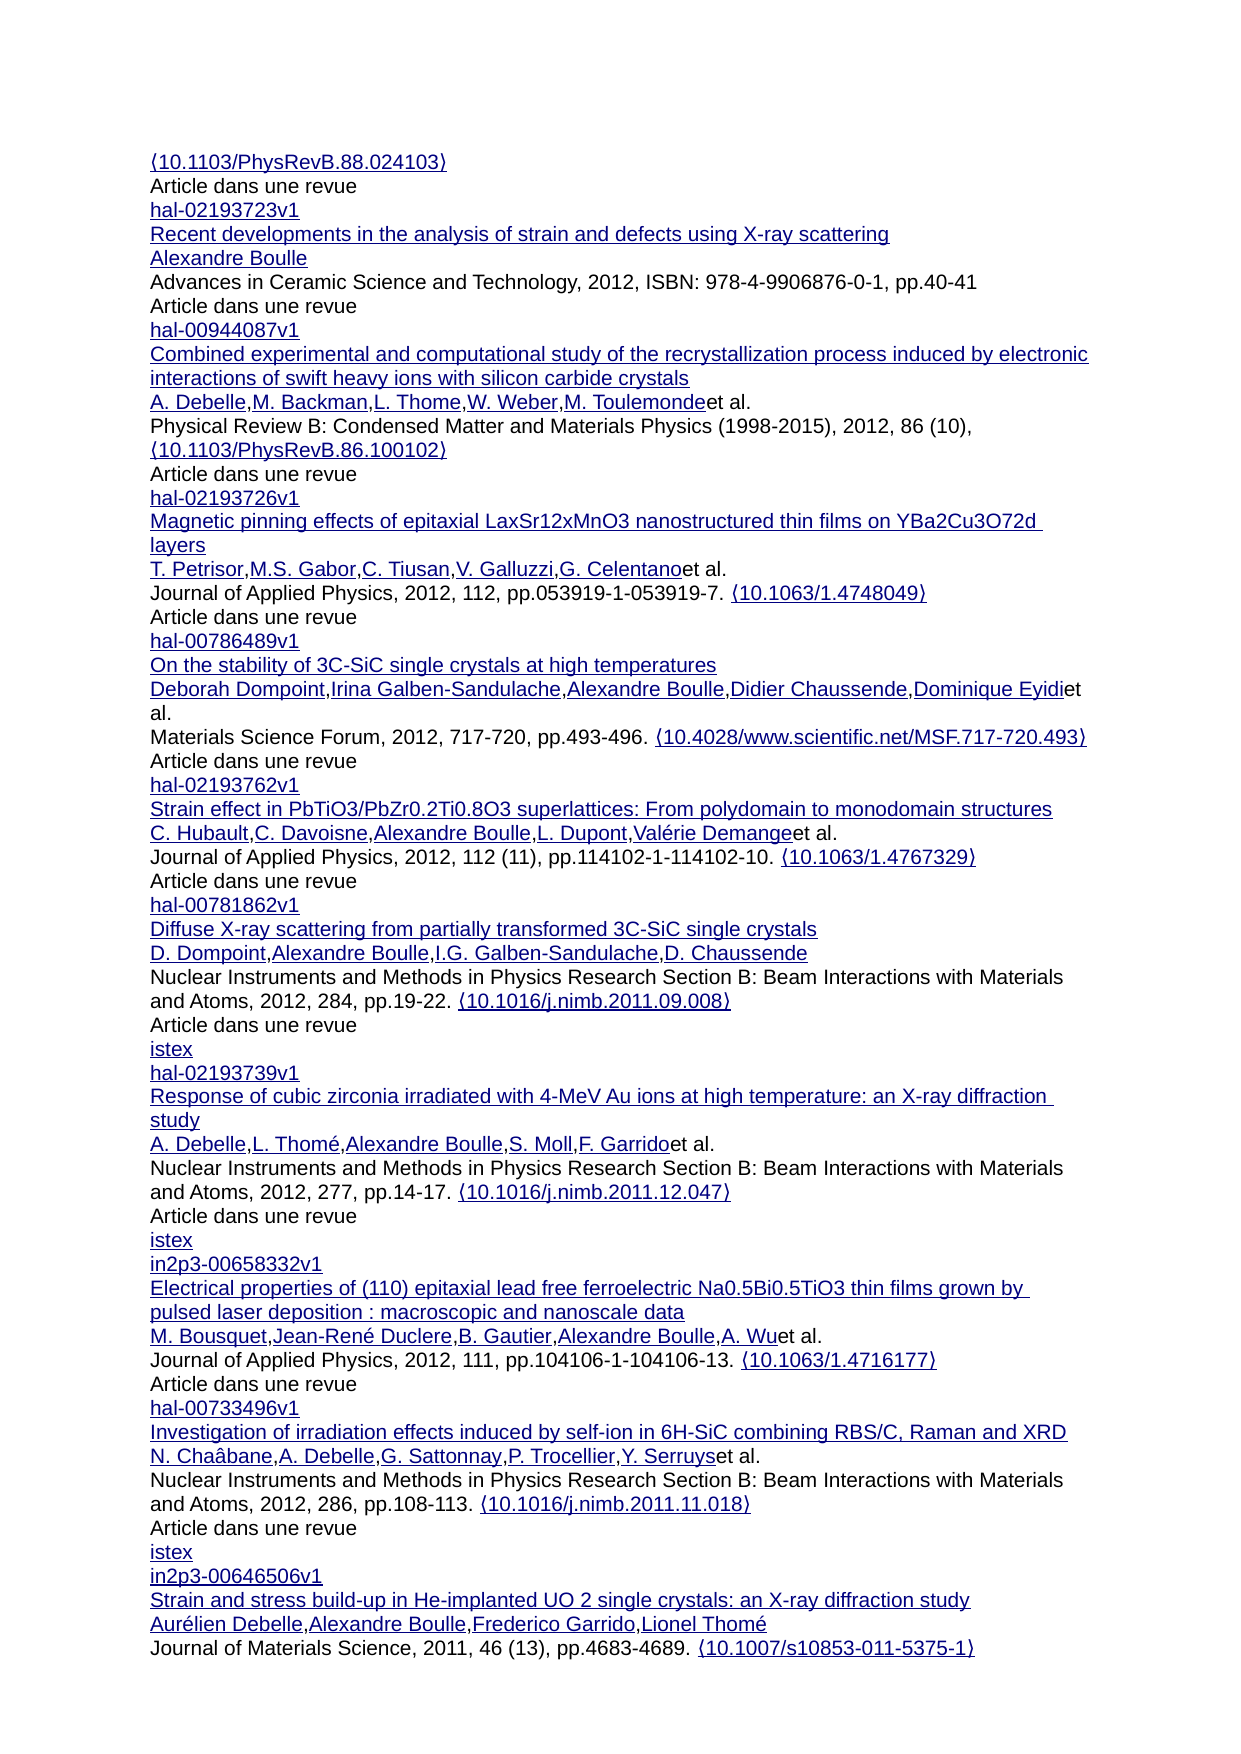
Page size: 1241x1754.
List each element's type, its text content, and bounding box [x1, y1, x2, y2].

table_cell Magnetic pinning effects of epitaxial LaxSr12xMnO3 nanostructured thin films on YBa2Cu3O72d layers T. Petrisor,M.S. Gabor,C. Tiusan,V. Galluzzi,G. Celentanoet al. Journal of Applied Physics, 2012, 112, pp.053919-1-053919-7. ⟨10.1063/1.4748049⟩ Article dans une revue hal-00786489v1 [150, 509, 1090, 653]
table_cell Combined experimental and computational study of the recrystallization process induced by electronic interactions of swift heavy ions with silicon carbide crystals A. Debelle,M. Backman,L. Thome,W. Weber,M. Toulemondeet al. Physical Review B: Condensed Matter and Materials Physics (1998-2015), 2012, 86 (10), ⟨10.1103/PhysRevB.86.100102⟩ Article dans une revue hal-02193726v1 [150, 342, 1090, 509]
table_cell Strain effect in PbTiO3/PbZr0.2Ti0.8O3 superlattices: From polydomain to monodomain structures C. Hubault,C. Davoisne,Alexandre Boulle,L. Dupont,Valérie Demangeet al. Journal of Applied Physics, 2012, 112 (11), pp.114102-1-114102-10. ⟨10.1063/1.4767329⟩ Article dans une revue hal-00781862v1 [150, 797, 1090, 917]
table_cell Recent developments in the analysis of strain and defects using X-ray scattering Alexandre Boulle Advances in Ceramic Science and Technology, 2012, ISBN: 978-4-9906876-0-1, pp.40-41 Article dans une revue hal-00944087v1 [150, 222, 1090, 342]
table_cell Response of cubic zirconia irradiated with 4-MeV Au ions at high temperature: an X-ray diffraction study A. Debelle,L. Thomé,Alexandre Boulle,S. Moll,F. Garridoet al. Nuclear Instruments and Methods in Physics Research Section B: Beam Interactions with Materials and Atoms, 2012, 277, pp.14-17. ⟨10.1016/j.nimb.2011.12.047⟩ Article dans une revue istex in2p3-00658332v1 [150, 1084, 1090, 1276]
table_cell Strain and stress build-up in He-implanted UO 2 single crystals: an X-ray diffraction study Aurélien Debelle,Alexandre Boulle,Frederico Garrido,Lionel Thomé Journal of Materials Science, 2011, 46 (13), pp.4683-4689. ⟨10.1007/s10853-011-5375-1⟩ [150, 1588, 1090, 1659]
table_cell On the stability of 3C-SiC single crystals at high temperatures Deborah Dompoint,Irina Galben-Sandulache,Alexandre Boulle,Didier Chaussende,Dominique Eyidiet al. Materials Science Forum, 2012, 717-720, pp.493-496. ⟨10.4028/www.scientific.net/MSF.717-720.493⟩ Article dans une revue hal-02193762v1 [150, 653, 1090, 797]
table_cell Investigation of irradiation effects induced by self-ion in 6H-SiC combining RBS/C, Raman and XRD N. Chaâbane,A. Debelle,G. Sattonnay,P. Trocellier,Y. Serruyset al. Nuclear Instruments and Methods in Physics Research Section B: Beam Interactions with Materials and Atoms, 2012, 286, pp.108-113. ⟨10.1016/j.nimb.2011.11.018⟩ Article dans une revue istex in2p3-00646506v1 [150, 1420, 1090, 1587]
table_cell ⟨10.1103/PhysRevB.88.024103⟩ Article dans une revue hal-02193723v1 [150, 150, 1090, 222]
table_cell Diffuse X-ray scattering from partially transformed 3C-SiC single crystals D. Dompoint,Alexandre Boulle,I.G. Galben-Sandulache,D. Chaussende Nuclear Instruments and Methods in Physics Research Section B: Beam Interactions with Materials and Atoms, 2012, 284, pp.19-22. ⟨10.1016/j.nimb.2011.09.008⟩ Article dans une revue istex hal-02193739v1 [150, 917, 1090, 1084]
table_cell Electrical properties of (110) epitaxial lead free ferroelectric Na0.5Bi0.5TiO3 thin films grown by pulsed laser deposition : macroscopic and nanoscale data M. Bousquet,Jean-René Duclere,B. Gautier,Alexandre Boulle,A. Wuet al. Journal of Applied Physics, 2012, 111, pp.104106-1-104106-13. ⟨10.1063/1.4716177⟩ Article dans une revue hal-00733496v1 [150, 1276, 1090, 1420]
